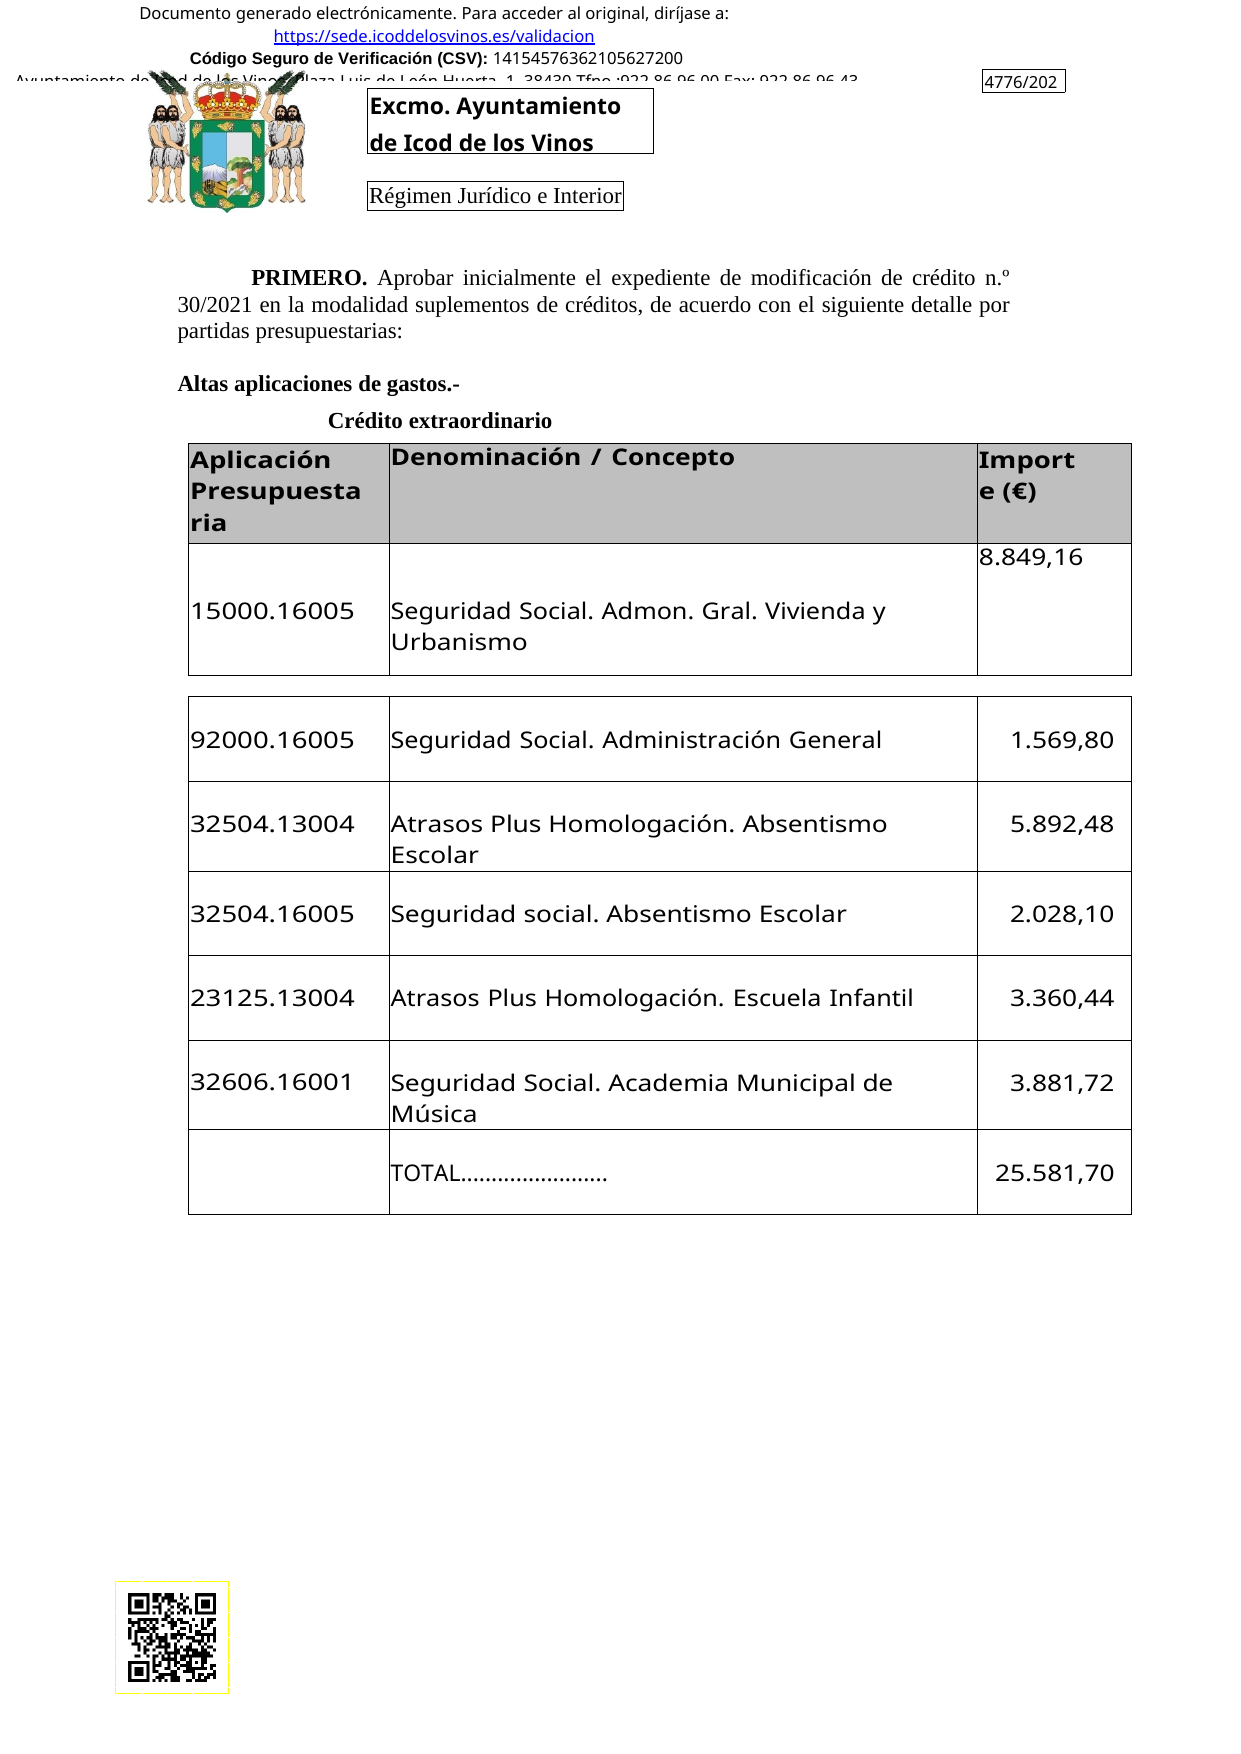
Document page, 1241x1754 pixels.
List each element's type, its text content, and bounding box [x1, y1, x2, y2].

picture [128, 1593, 216, 1682]
table_cell 5.892,48 [978, 782, 1131, 871]
table_header 1.569,80 [978, 697, 1131, 781]
subtitle Altas aplicaciones de gastos.- [177, 370, 1153, 396]
table_cell Seguridad social. Absentismo Escolar [390, 872, 977, 955]
table_header Denominación / Concepto [390, 444, 977, 543]
table_cell 25.581,70 [978, 1130, 1131, 1214]
table_cell 8.849,16 [978, 544, 1131, 675]
picture [147, 70, 306, 213]
table_cell 2.028,10 [978, 872, 1131, 955]
table_cell 15000.16005 [189, 544, 389, 675]
table_cell 32606.16001 [189, 1041, 389, 1129]
table_header Seguridad Social. Administración General [390, 697, 977, 781]
table_cell 32504.13004 [189, 782, 389, 871]
table_cell [189, 1130, 389, 1214]
table_cell TOTAL........................ [390, 1130, 977, 1214]
text Crédito extraordinario [328, 407, 1153, 433]
table_header 92000.16005 [189, 697, 389, 781]
text PRIMERO. Aprobar inicialmente el expediente de modificación de crédito n.º 30/2021 en la modalidad suplementos de créditos, de acuerdo con el siguiente detalle por partidas presupuestarias: [177, 264, 1011, 343]
table_header Importe (€) [978, 444, 1131, 543]
table_cell Seguridad Social. Admon. Gral. Vivienda y Urbanismo [390, 544, 977, 675]
table_cell Atrasos Plus Homologación. Absentismo Escolar [390, 782, 977, 871]
table_cell 32504.16005 [189, 872, 389, 955]
table_cell Seguridad Social. Academia Municipal de Música [390, 1041, 977, 1129]
table_cell 23125.13004 [189, 956, 389, 1039]
table_header Aplicación Presupuesta ria [189, 444, 389, 543]
table_cell 3.360,44 [978, 956, 1131, 1039]
table_cell 3.881,72 [978, 1041, 1131, 1129]
table_cell Atrasos Plus Homologación. Escuela Infantil [390, 956, 977, 1039]
